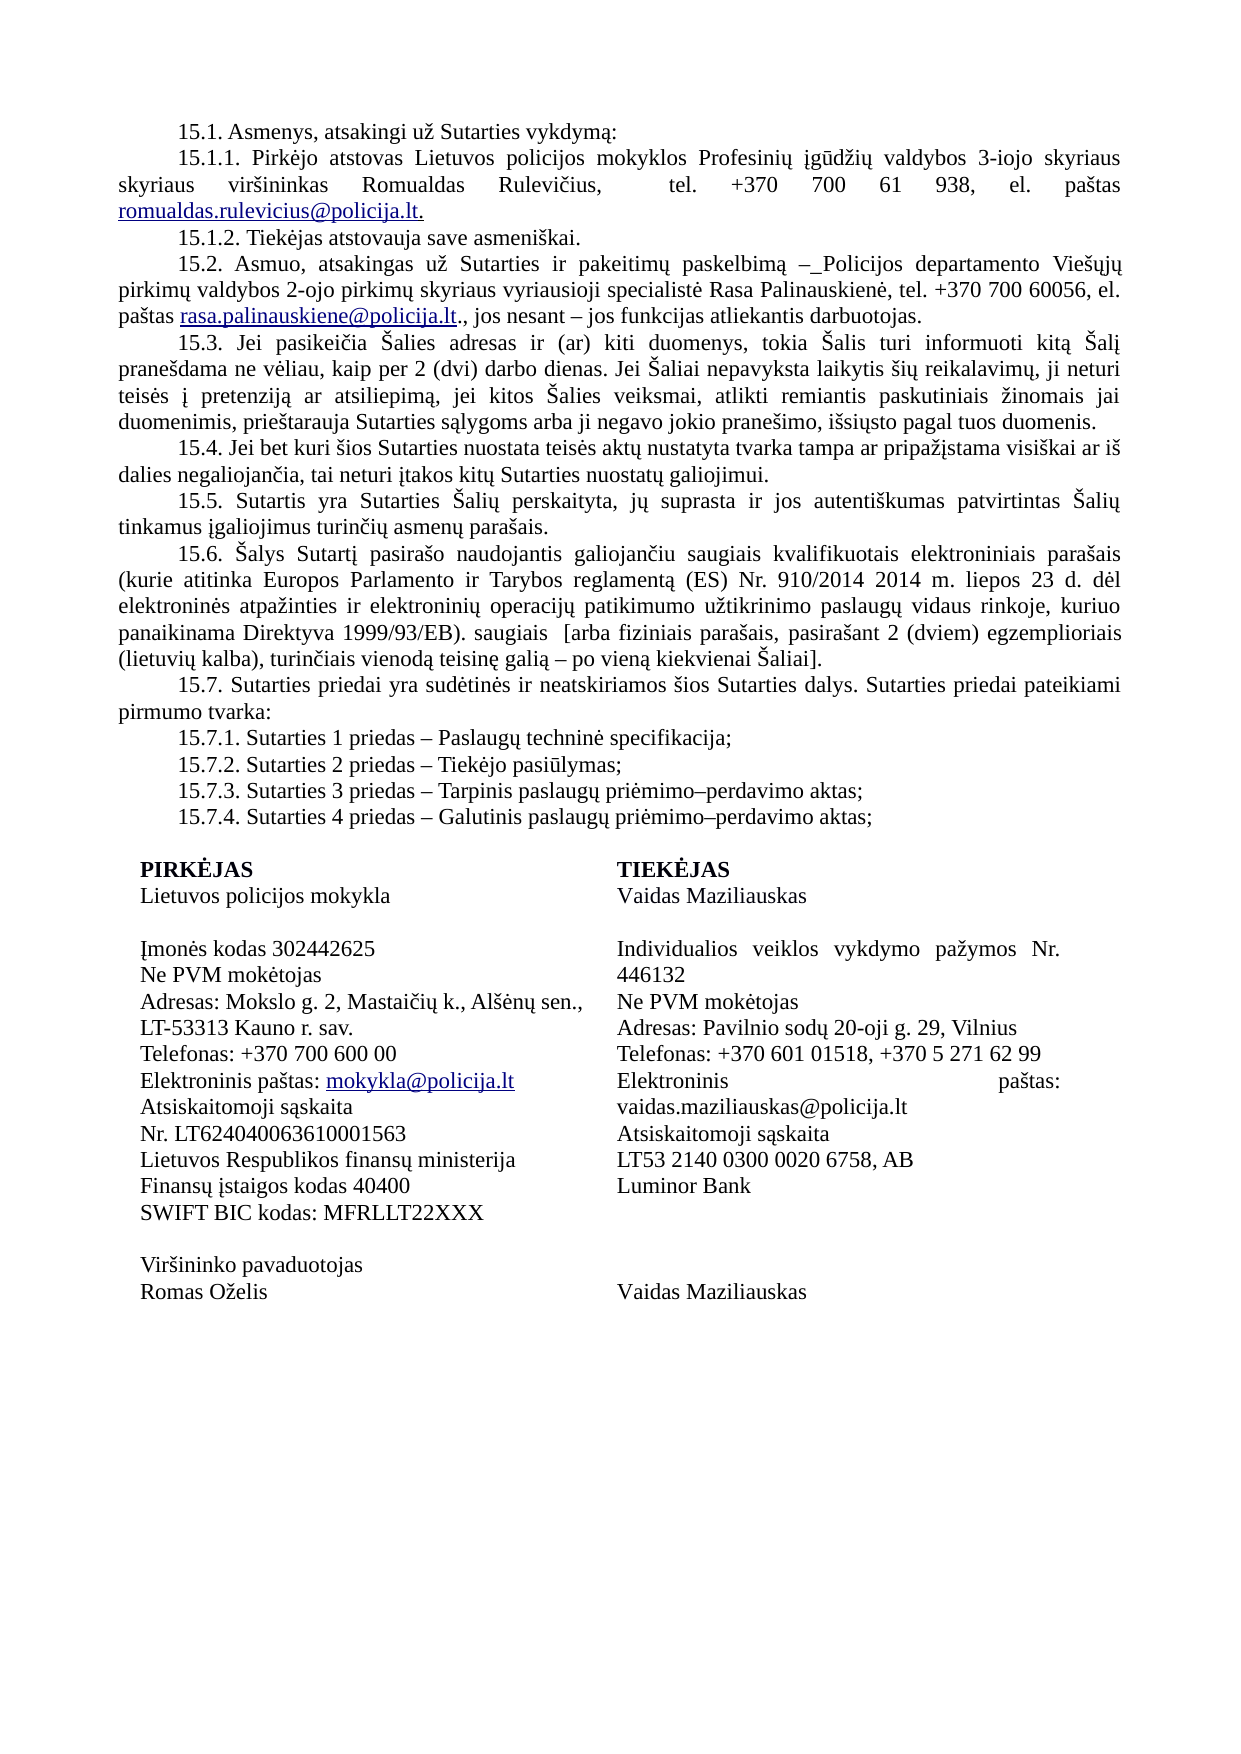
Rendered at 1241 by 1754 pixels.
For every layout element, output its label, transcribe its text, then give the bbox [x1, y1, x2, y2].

text 15.1.1. Pirkėjo atstovas Lietuvos policijos mokyklos Profesinių įgūdžių valdybos 3-iojo skyriaus skyriaus viršininkas Romualdas Rulevičius, tel. +370 700 61 938, el. paštas romualdas.rulevicius@policija.lt. [118, 144, 1122, 223]
text 15.4. Jei bet kuri šios Sutarties nuostata teisės aktų nustatyta tvarka tampa ar pripažįstama visiškai ar iš dalies negaliojančia, tai neturi įtakos kitų Sutarties nuostatų galiojimui. [118, 434, 1122, 487]
text 15.7. Sutarties priedai yra sudėtinės ir neatskiriamos šios Sutarties dalys. Sutarties priedai pateikiami pirmumo tvarka: [118, 672, 1122, 724]
text 15.7.4. Sutarties 4 priedas – Galutinis paslaugų priėmimo–perdavimo aktas; [118, 803, 1122, 830]
text 15.1. Asmenys, atsakingi už Sutarties vykdymą: [118, 118, 1122, 144]
text 15.2. Asmuo, atsakingas už Sutarties ir pakeitimų paskelbimą –_Policijos departamento Viešųjų pirkimų valdybos 2-ojo pirkimų skyriaus vyriausioji specialistė Rasa Palinauskienė, tel. +370 700 60056, el. paštas rasa.palinauskiene@policija.lt., jos nesant – jos funkcijas atliekantis darbuotojas. [118, 250, 1122, 329]
table_header PIRKĖJAS Lietuvos policijos mokykla Įmonės kodas 302442625 Ne PVM mokėtojas Adresas: Mokslo g. 2, Mastaičių k., Alšėnų sen., LT-53313 Kauno r. sav. Telefonas: +370 700 600 00 Elektroninis paštas: mokykla@policija.lt Atsiskaitomoji sąskaita Nr. LT624040063610001563 Lietuvos Respublikos finansų ministerija Finansų įstaigos kodas 40400 SWIFT BIC kodas: MFRLLT22XXX Viršininko pavaduotojas Romas Oželis [118, 856, 595, 1340]
text 15.5. Sutartis yra Sutarties Šalių perskaityta, jų suprasta ir jos autentiškumas patvirtintas Šalių tinkamus įgaliojimus turinčių asmenų parašais. [118, 487, 1122, 540]
text 15.6. Šalys Sutartį pasirašo naudojantis galiojančiu saugiais kvalifikuotais elektroniniais parašais (kurie atitinka Europos Parlamento ir Tarybos reglamentą (ES) Nr. 910/2014 2014 m. liepos 23 d. dėl elektroninės atpažinties ir elektroninių operacijų patikimumo užtikrinimo paslaugų vidaus rinkoje, kuriuo panaikinama Direktyva 1999/93/EB). saugiais [arba fiziniais parašais, pasirašant 2 (dviem) egzemplioriais (lietuvių kalba), turinčiais vienodą teisinę galią – po vieną kiekvienai Šaliai]. [118, 540, 1122, 672]
text 15.7.2. Sutarties 2 priedas – Tiekėjo pasiūlymas; [118, 751, 1122, 777]
text 15.7.1. Sutarties 1 priedas – Paslaugų techninė specifikacija; [118, 724, 1122, 751]
text 15.1.2. Tiekėjas atstovauja save asmeniškai. [118, 223, 1122, 250]
text 15.3. Jei pasikeičia Šalies adresas ir (ar) kiti duomenys, tokia Šalis turi informuoti kitą Šalį pranešdama ne vėliau, kaip per 2 (dvi) darbo dienas. Jei Šaliai nepavyksta laikytis šių reikalavimų, ji neturi teisės į pretenziją ar atsiliepimą, jei kitos Šalies veiksmai, atlikti remiantis paskutiniais žinomais jai duomenimis, prieštarauja Sutarties sąlygoms arba ji negavo jokio pranešimo, išsiųsto pagal tuos duomenis. [118, 329, 1122, 434]
text 15.7.3. Sutarties 3 priedas – Tarpinis paslaugų priėmimo–perdavimo aktas; [118, 777, 1122, 803]
table_header TIEKĖJAS Vaidas Maziliauskas Individualios veiklos vykdymo pažymos Nr. 446132 Ne PVM mokėtojas Adresas: Pavilnio sodų 20-oji g. 29, Vilnius Telefonas: +370 601 01518, +370 5 271 62 99 Elektroninis paštas: vaidas.maziliauskas@policija.lt Atsiskaitomoji sąskaita LT53 2140 0300 0020 6758, AB Luminor Bank Vaidas Maziliauskas [595, 856, 1072, 1340]
